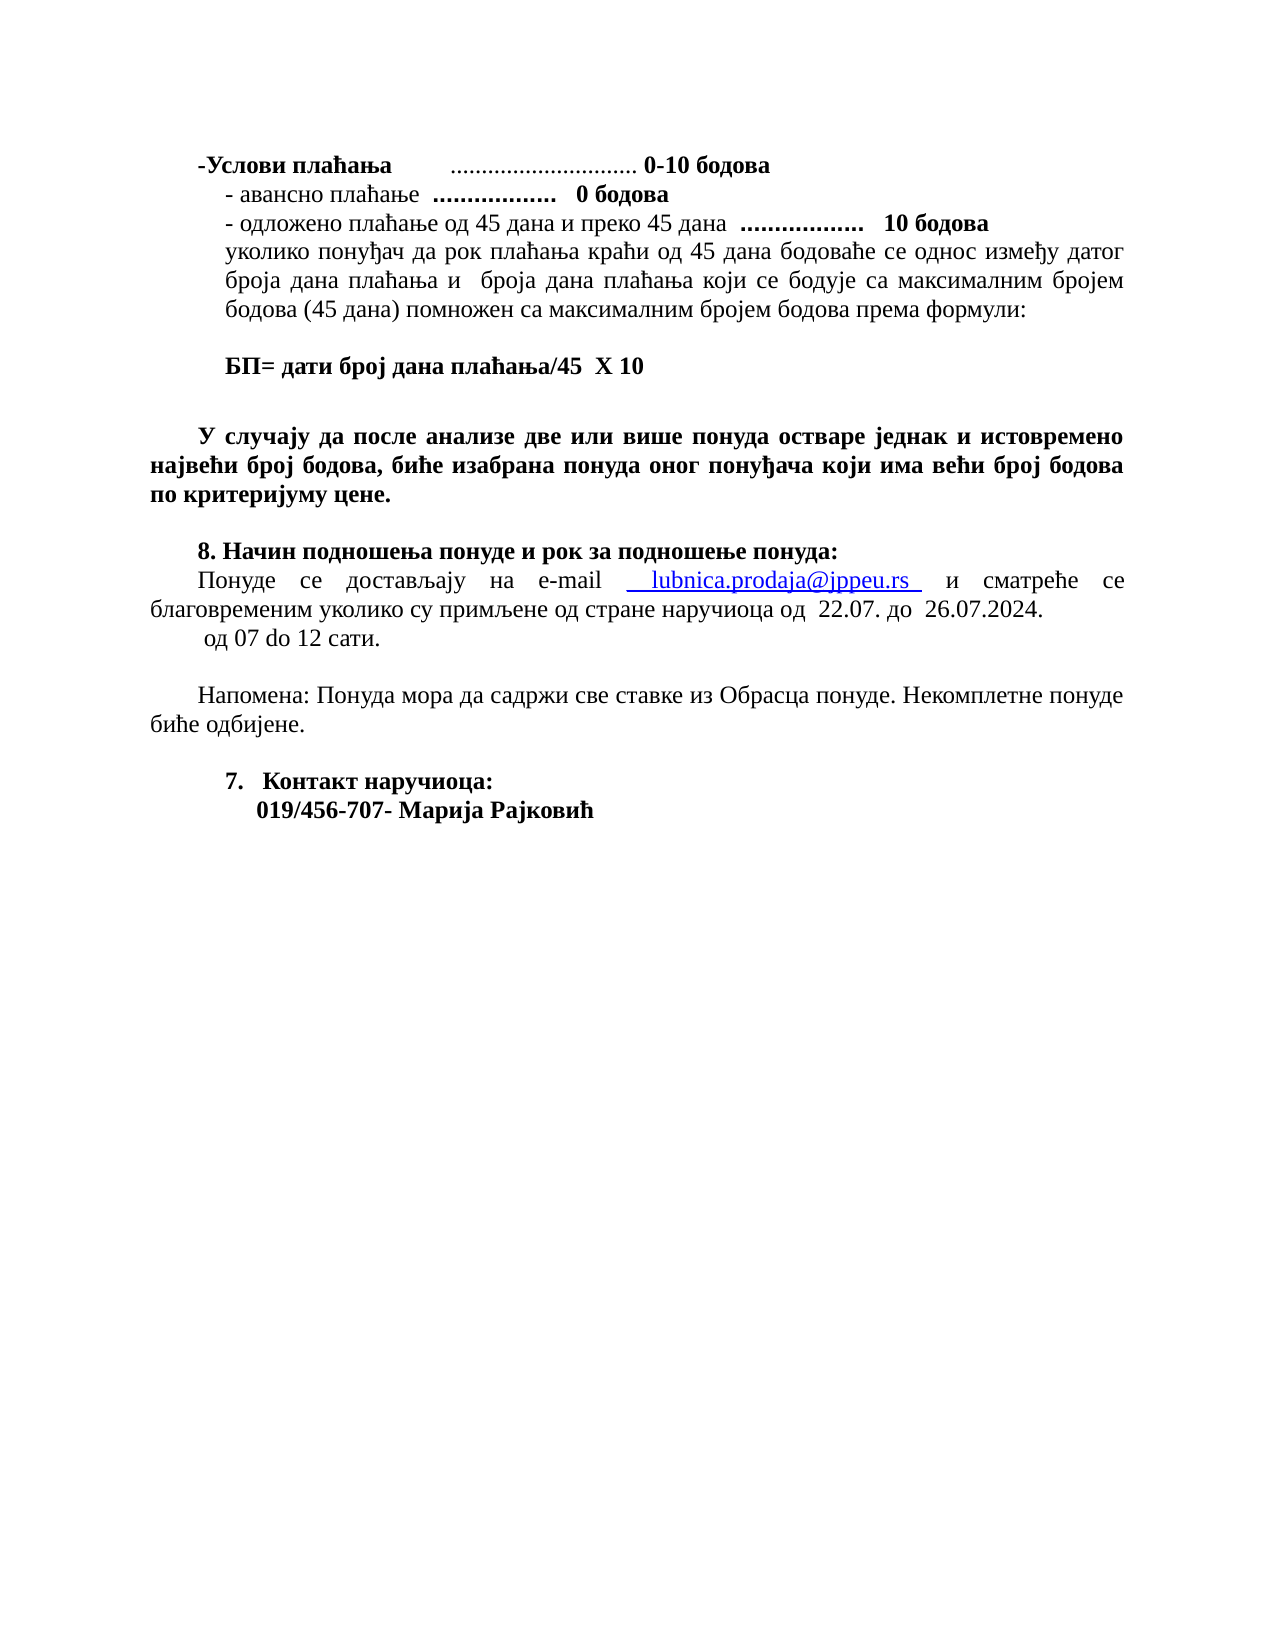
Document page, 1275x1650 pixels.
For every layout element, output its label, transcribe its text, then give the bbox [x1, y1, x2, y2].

text -Услови плаћања .............................. 0-10 бодова [150, 150, 1125, 179]
text У случају да после анализе две или више понуда остваре једнак и истовремено највећи број бодова, биће изабрана понуда оног понуђача који има већи број бодова по критеријуму цене. [150, 421, 1125, 508]
text 8. Начин подношења понуде и рок за подношење понуда: [150, 536, 1125, 565]
list Контакт наручиоца: [225, 766, 1125, 795]
text - авансно плаћање .................. 0 бодова [225, 179, 1125, 208]
text уколико понуђач да рок плаћања краћи од 45 дана бодоваће се однос између датог броја дана плаћања и броја дана плаћања који се бодује са максималним бројем бодова (45 дана) помножен са максималним бројем бодова према формули: [225, 236, 1125, 323]
text - одложено плаћање од 45 дана и преко 45 дана .................. 10 бодова [225, 208, 1125, 236]
text 019/456-707- Марија Рајковић [225, 795, 1125, 824]
text БП= дати број дана плаћања/45 X 10 [225, 351, 1125, 380]
text од 07 do 12 сати. [150, 623, 1125, 651]
text Понуде се достављају на e-mail __lubnica.prodaja@jppeu.rs_ и сматреће се благовременим уколико су примљене од стране наручиоца од 22.07. до 26.07.2024. [150, 565, 1125, 623]
text Напомена: Понуда мора да садржи све ставке из Обрасца понуде. Некомплетне понуде биће одбијене. [150, 680, 1125, 738]
